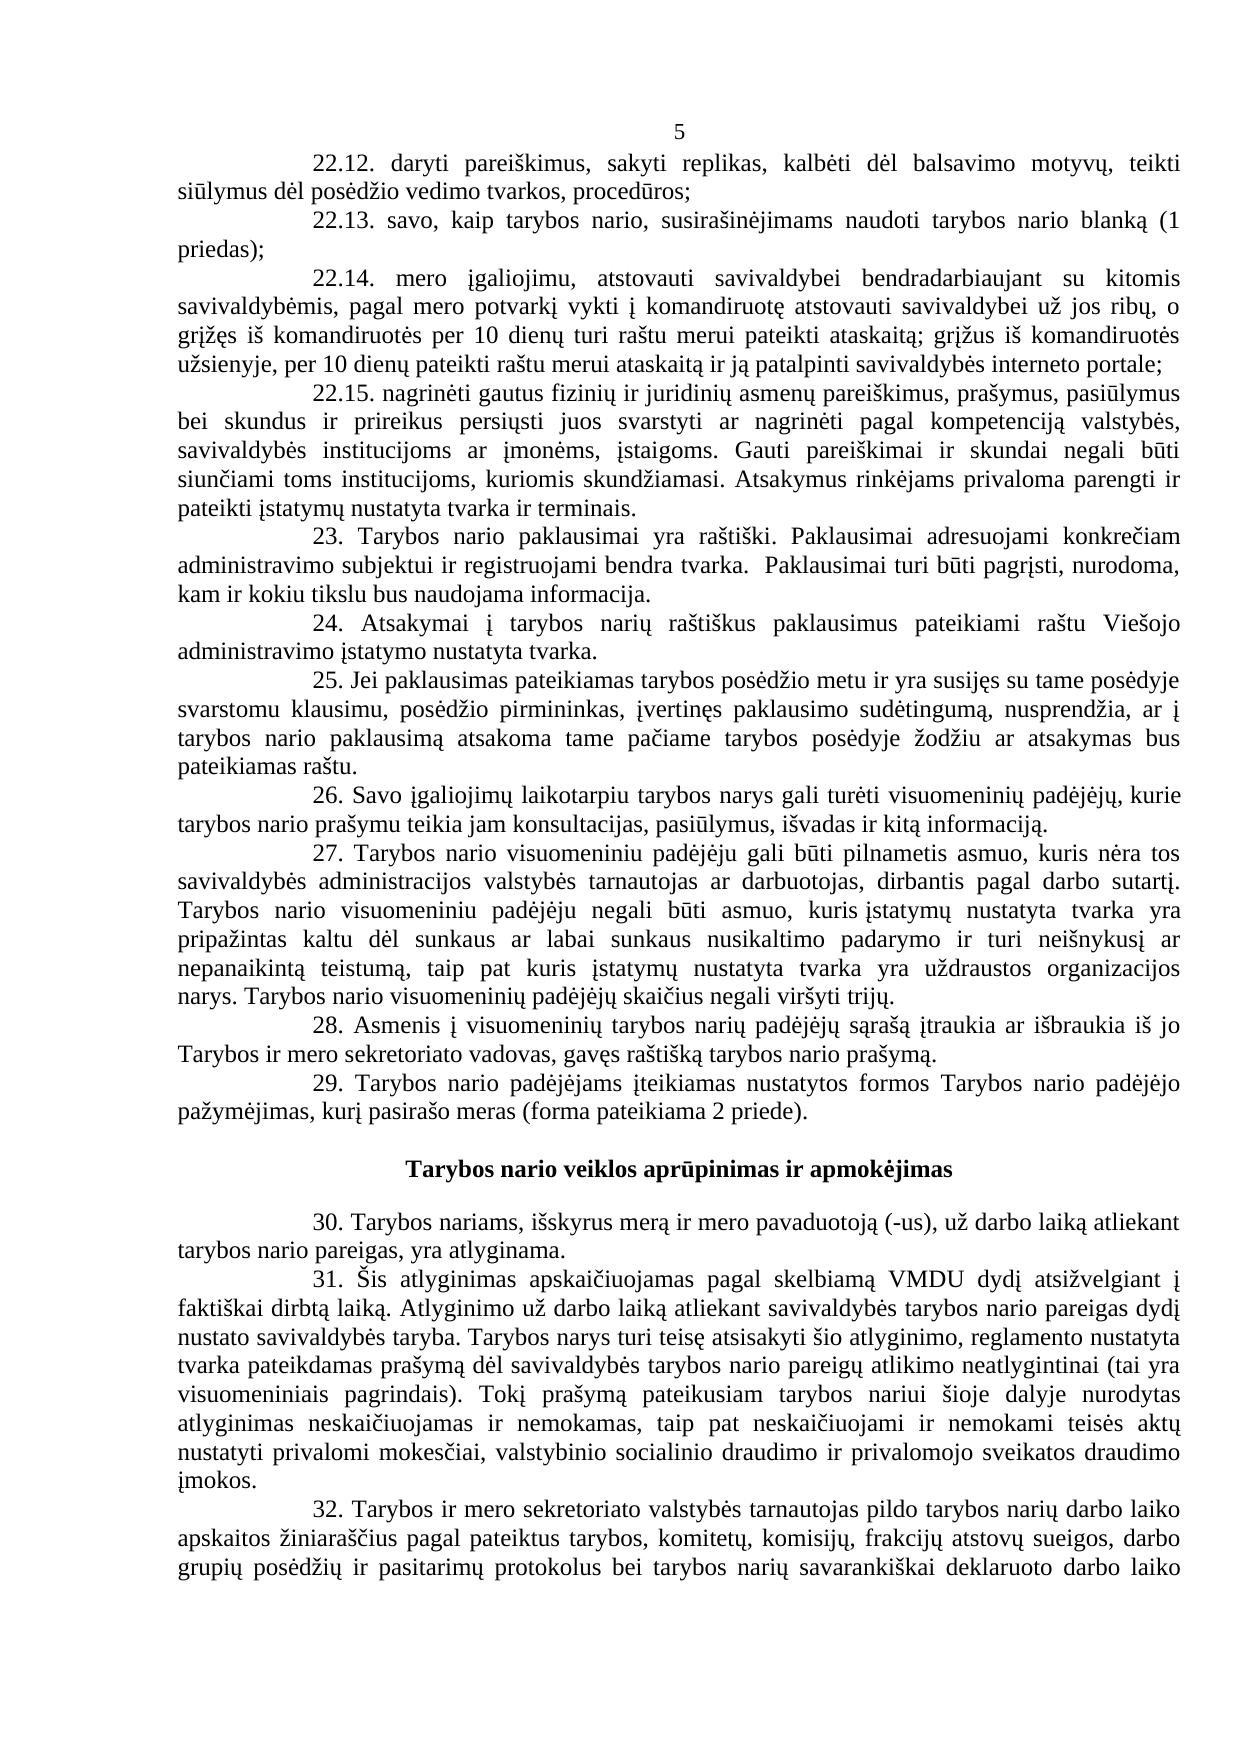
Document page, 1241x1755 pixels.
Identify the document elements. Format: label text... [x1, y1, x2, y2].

text 22.15. nagrinėti gautus fizinių ir juridinių asmenų pareiškimus, prašymus, pasiūlymus bei skundus ir prireikus persiųsti juos svarstyti ar nagrinėti pagal kompetenciją valstybės, savivaldybės institucijoms ar įmonėms, įstaigoms. Gauti pareiškimai ir skundai negali būti siunčiami toms institucijoms, kuriomis skundžiamasi. Atsakymus rinkėjams privaloma parengti ir pateikti įstatymų nustatyta tvarka ir terminais. [177, 378, 1181, 521]
text 22.13. savo, kaip tarybos nario, susirašinėjimams naudoti tarybos nario blanką (1 priedas); [177, 205, 1181, 263]
text 27. Tarybos nario visuomeniniu padėjėju gali būti pilnametis asmuo, kuris nėra tos savivaldybės administracijos valstybės tarnautojas ar darbuotojas, dirbantis pagal darbo sutartį. Tarybos nario visuomeniniu padėjėju negali būti asmuo, kuris įstatymų nustatyta tvarka yra pripažintas kaltu dėl sunkaus ar labai sunkaus nusikaltimo padarymo ir turi neišnykusį ar nepanaikintą teistumą, taip pat kuris įstatymų nustatyta tvarka yra uždraustos organizacijos narys. Tarybos nario visuomeninių padėjėjų skaičius negali viršyti trijų. [177, 838, 1181, 1010]
text 25. Jei paklausimas pateikiamas tarybos posėdžio metu ir yra susijęs su tame posėdyje svarstomu klausimu, posėdžio pirmininkas, įvertinęs paklausimo sudėtingumą, nusprendžia, ar į tarybos nario paklausimą atsakoma tame pačiame tarybos posėdyje žodžiu ar atsakymas bus pateikiamas raštu. [177, 665, 1181, 780]
text 32. Tarybos ir mero sekretoriato valstybės tarnautojas pildo tarybos narių darbo laiko apskaitos žiniaraščius pagal pateiktus tarybos, komitetų, komisijų, frakcijų atstovų sueigos, darbo grupių posėdžių ir pasitarimų protokolus bei tarybos narių savarankiškai deklaruoto darbo laiko [177, 1494, 1181, 1580]
text 22.12. daryti pareiškimus, sakyti replikas, kalbėti dėl balsavimo motyvų, teikti siūlymus dėl posėdžio vedimo tvarkos, procedūros; [177, 148, 1181, 205]
text 30. Tarybos nariams, išskyrus merą ir mero pavaduotoją (-us), už darbo laiką atliekant tarybos nario pareigas, yra atlyginama. [177, 1207, 1181, 1264]
text 26. Savo įgaliojimų laikotarpiu tarybos narys gali turėti visuomeninių padėjėjų, kurie tarybos nario prašymu teikia jam konsultacijas, pasiūlymus, išvadas ir kitą informaciją. [177, 780, 1181, 838]
text 23. Tarybos nario paklausimai yra raštiški. Paklausimai adresuojami konkrečiam administravimo subjektui ir registruojami bendra tvarka. Paklausimai turi būti pagrįsti, nurodoma, kam ir kokiu tikslu bus naudojama informacija. [177, 521, 1181, 608]
text 24. Atsakymai į tarybos narių raštiškus paklausimus pateikiami raštu Viešojo administravimo įstatymo nustatyta tvarka. [177, 608, 1181, 665]
text 29. Tarybos nario padėjėjams įteikiamas nustatytos formos Tarybos nario padėjėjo pažymėjimas, kurį pasirašo meras (forma pateikiama 2 priede). [177, 1068, 1181, 1125]
text 31. Šis atlyginimas apskaičiuojamas pagal skelbiamą VMDU dydį atsižvelgiant į faktiškai dirbtą laiką. Atlyginimo už darbo laiką atliekant savivaldybės tarybos nario pareigas dydį nustato savivaldybės taryba. Tarybos narys turi teisę atsisakyti šio atlyginimo, reglamento nustatyta tvarka pateikdamas prašymą dėl savivaldybės tarybos nario pareigų atlikimo neatlygintinai (tai yra visuomeniniais pagrindais). Tokį prašymą pateikusiam tarybos nariui šioje dalyje nurodytas atlyginimas neskaičiuojamas ir nemokamas, taip pat neskaičiuojami ir nemokami teisės aktų nustatyti privalomi mokesčiai, valstybinio socialinio draudimo ir privalomojo sveikatos draudimo įmokos. [177, 1264, 1181, 1494]
text 28. Asmenis į visuomeninių tarybos narių padėjėjų sąrašą įtraukia ar išbraukia iš jo Tarybos ir mero sekretoriato vadovas, gavęs raštišką tarybos nario prašymą. [177, 1010, 1181, 1068]
text 22.14. mero įgaliojimu, atstovauti savivaldybei bendradarbiaujant su kitomis savivaldybėmis, pagal mero potvarkį vykti į komandiruotę atstovauti savivaldybei už jos ribų, o grįžęs iš komandiruotės per 10 dienų turi raštu merui pateikti ataskaitą; grįžus iš komandiruotės užsienyje, per 10 dienų pateikti raštu merui ataskaitą ir ją patalpinti savivaldybės interneto portale; [177, 263, 1181, 378]
text Tarybos nario veiklos aprūpinimas ir apmokėjimas [177, 1154, 1181, 1183]
